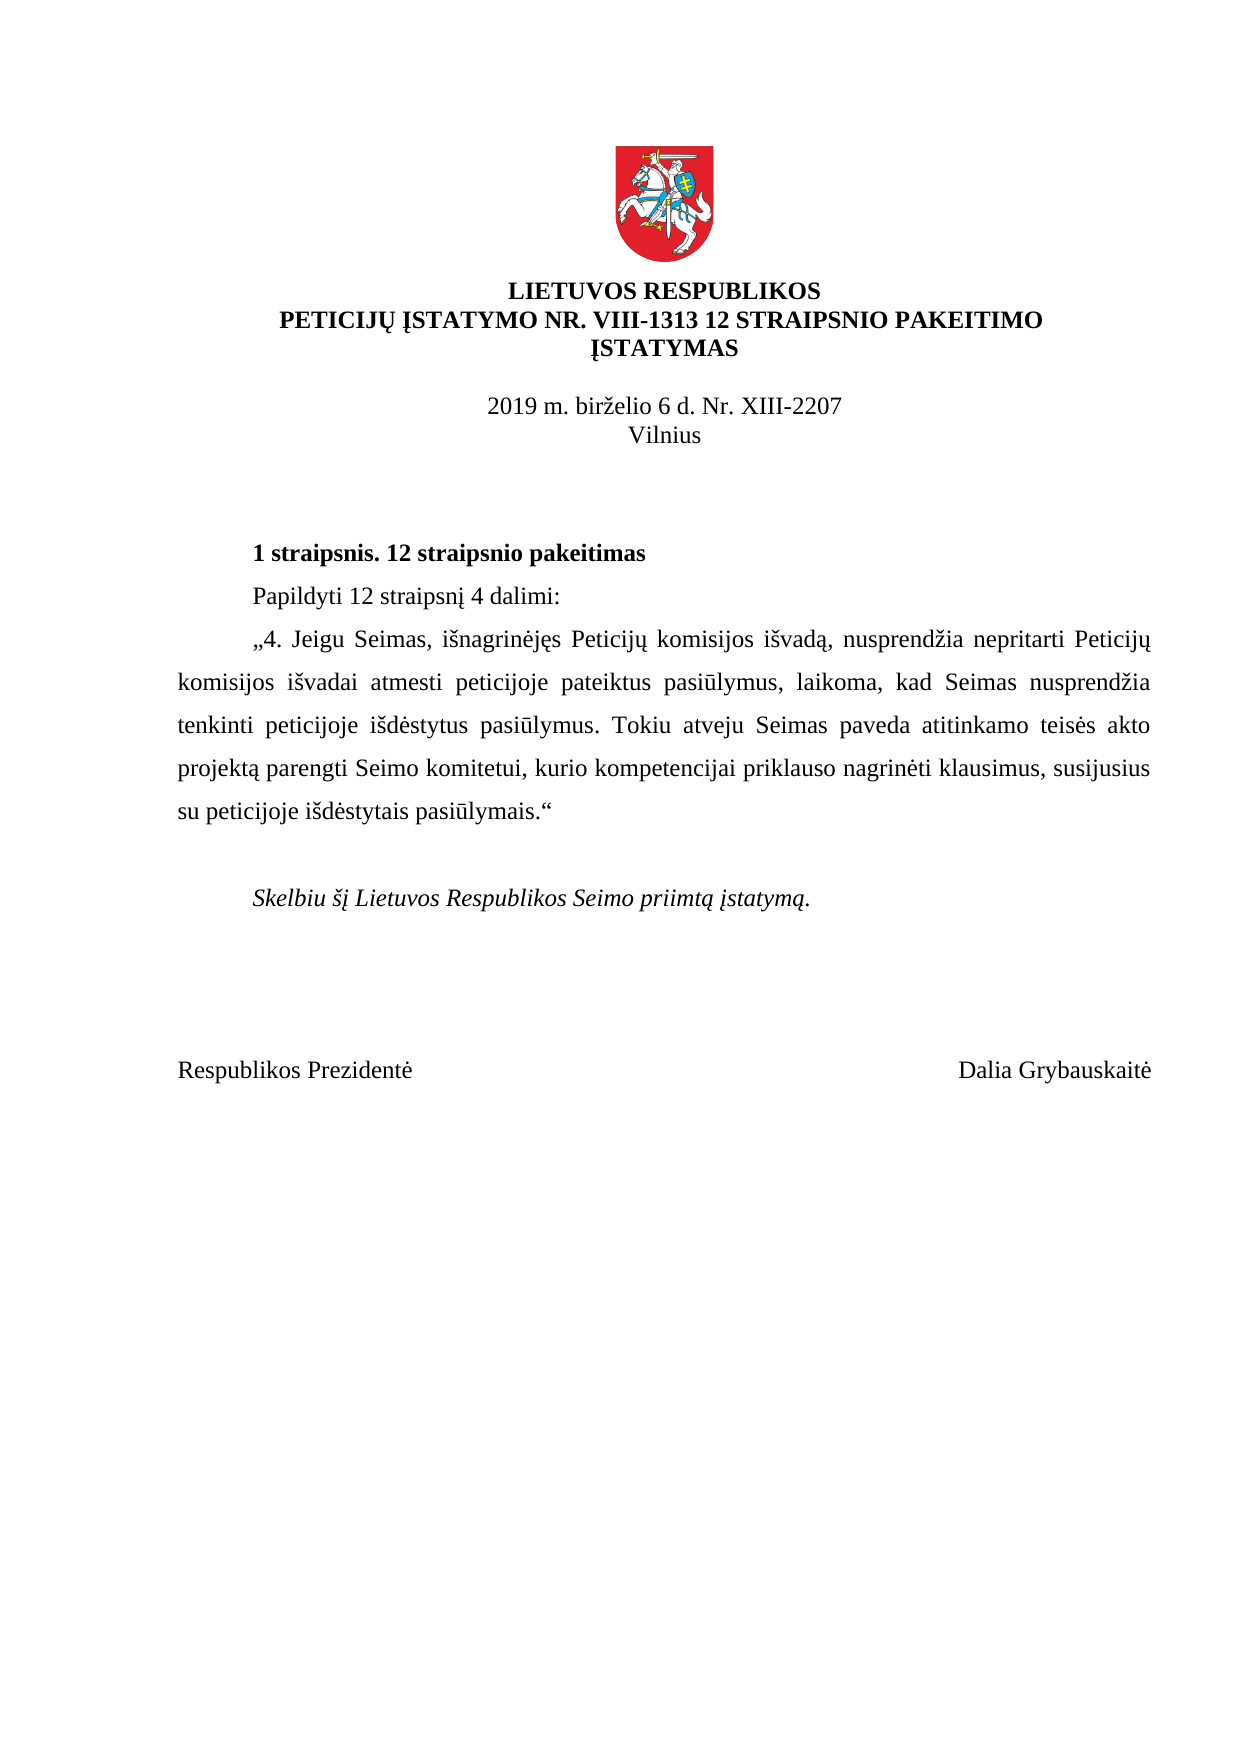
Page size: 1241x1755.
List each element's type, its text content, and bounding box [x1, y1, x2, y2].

text Papildyti 12 straipsnį 4 dalimi: [177, 581, 1152, 609]
text ĮSTATYMAS [177, 333, 1152, 362]
text PETICIJŲ ĮSTATYMO NR. VIII-1313 12 STRAIPSNIO PAKEITIMO [177, 305, 1152, 333]
text „4. Jeigu Seimas, išnagrinėjęs Peticijų komisijos išvadą, nusprendžia nepritarti Peticijų komisijos išvadai atmesti peticijoje pateiktus pasiūlymus, laikoma, kad Seimas nusprendžia tenkinti peticijoje išdėstytus pasiūlymus. Tokiu atveju Seimas paveda atitinkamo teisės akto projektą parengti Seimo komitetui, kurio kompetencijai priklauso nagrinėti klausimus, susijusius su peticijoje išdėstytais pasiūlymais.“ [177, 624, 1152, 825]
text 2019 m. birželio 6 d. Nr. XIII-2207 [177, 391, 1152, 420]
text Vilnius [177, 420, 1152, 448]
text 1 straipsnis. 12 straipsnio pakeitimas [177, 538, 1152, 566]
text Skelbiu šį Lietuvos Respublikos Seimo priimtą įstatymą. [177, 883, 1152, 911]
text LIETUVOS RESPUBLIKOS [177, 276, 1152, 305]
text Respublikos Prezidentė Dalia Grybauskaitė [177, 1055, 1152, 1084]
